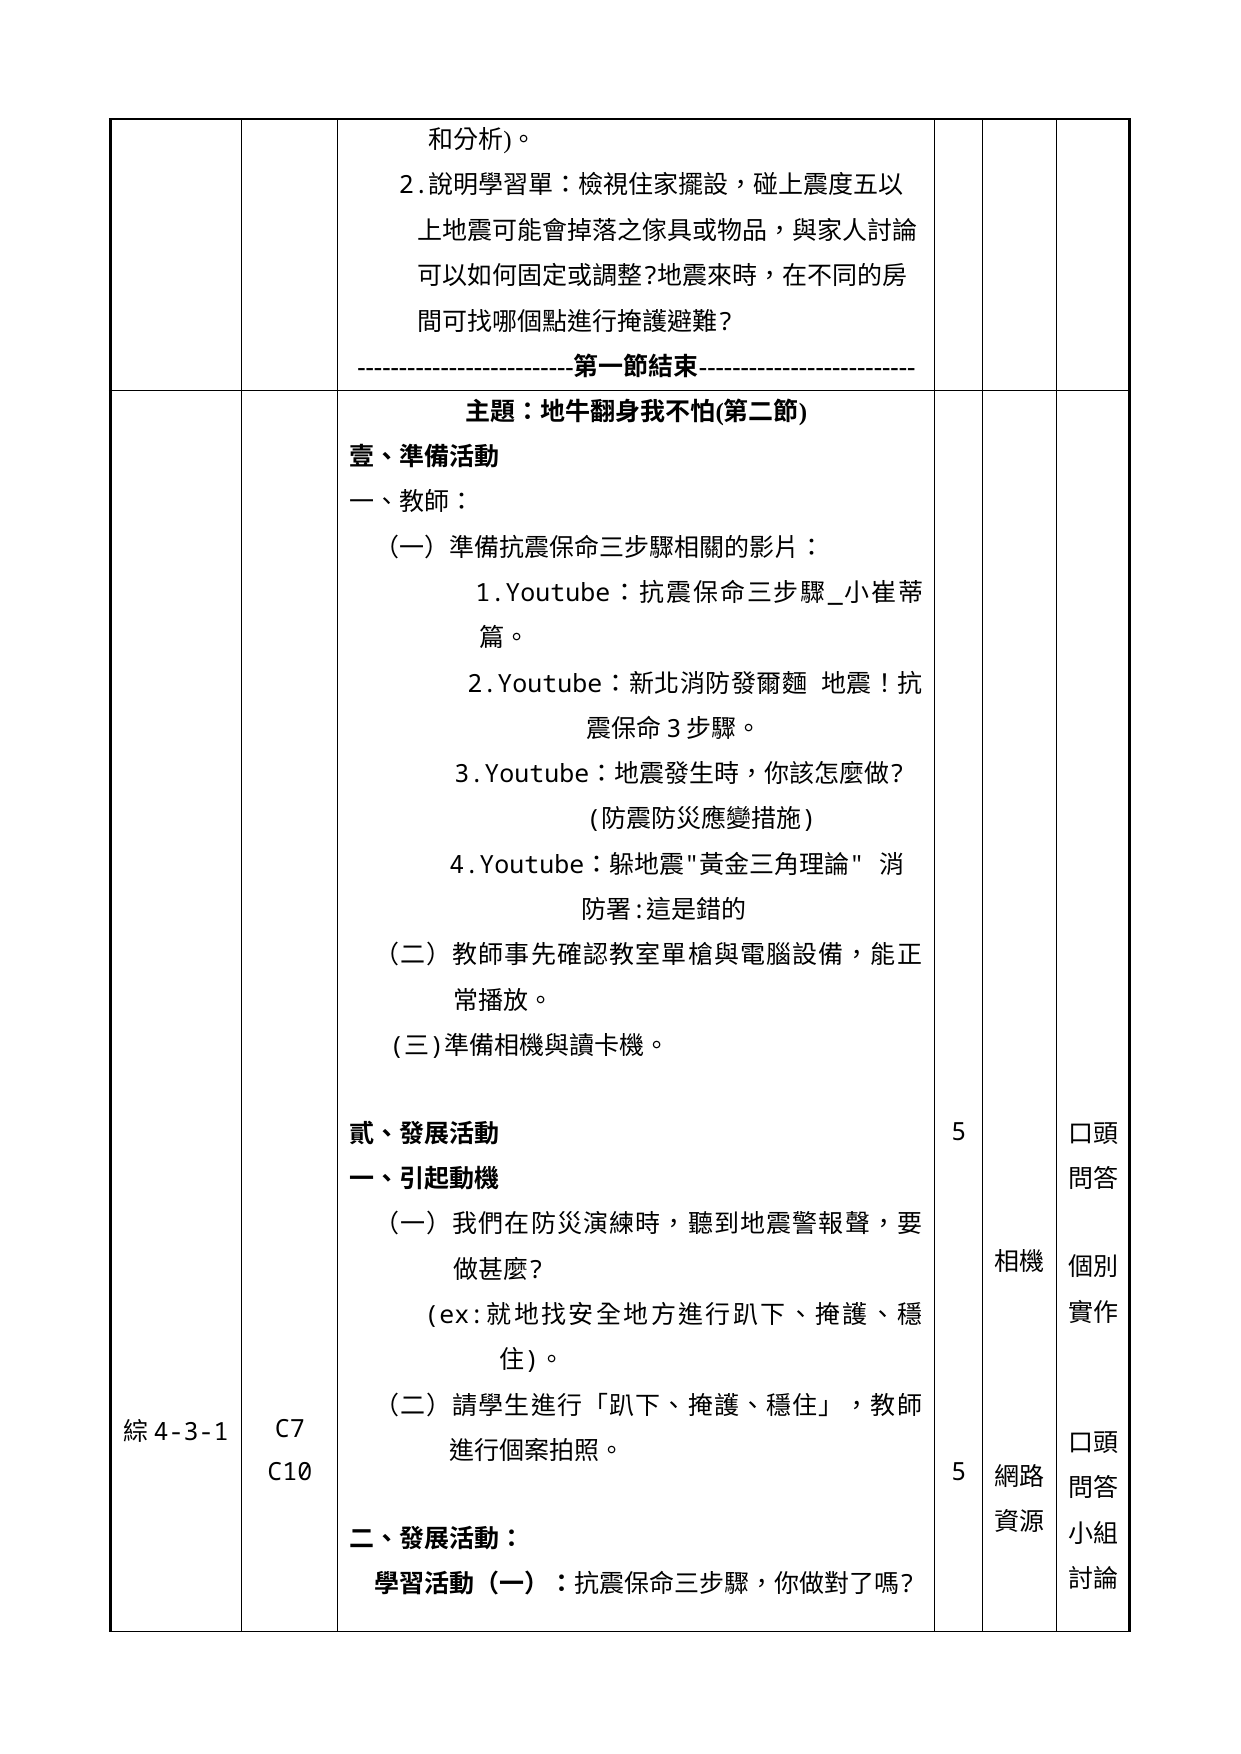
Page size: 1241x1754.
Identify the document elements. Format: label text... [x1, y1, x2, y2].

table_cell 5 5 [935, 391, 982, 1631]
table_cell [112, 120, 241, 389]
table_cell 主題：地牛翻身我不怕(第二節) 壹、準備活動 一、教師： （一）準備抗震保命三步驟相關的影片： 1.Youtube：抗震保命三步驟_小崔蒂篇。 2.Youtube：新北消防發爾麵 地震！抗震保命3步驟。 3.Youtube：地震發生時，你該怎麼做? (防震防災應變措施) 4.Youtube：躲地震"黃金三角理論" 消防署:這是錯的 （二）教師事先確認教室單槍與電腦設備，能正常播放。 (三)準備相機與讀卡機。 貳、發展活動 一、引起動機 （一）我們在防災演練時，聽到地震警報聲，要做甚麼? (ex:就地找安全地方進行趴下、掩護、穩住)。 （二）請學生進行「趴下、掩護、穩住」，教師進行個案拍照。 二、發展活動： 學習活動（一）：抗震保命三步驟，你做對了嗎? [338, 391, 934, 1631]
table_cell [983, 120, 1056, 389]
table_cell [935, 120, 982, 389]
table_cell 口頭問答 個別實作 口頭問答 小組討論 [1057, 391, 1128, 1631]
table_cell 綜4-3-1 [112, 391, 241, 1631]
table_cell [242, 120, 337, 389]
table_cell 相機 網路資源 [983, 391, 1056, 1631]
table_cell 和分析)。 2.說明學習單：檢視住家擺設，碰上震度五以上地震可能會掉落之傢具或物品，與家人討論可以如何固定或調整?地震來時，在不同的房間可找哪個點進行掩護避難? --------------------------第一節結束-------------------------- [338, 120, 934, 389]
table_cell [1057, 120, 1128, 389]
table_cell C7 C10 [242, 391, 337, 1631]
